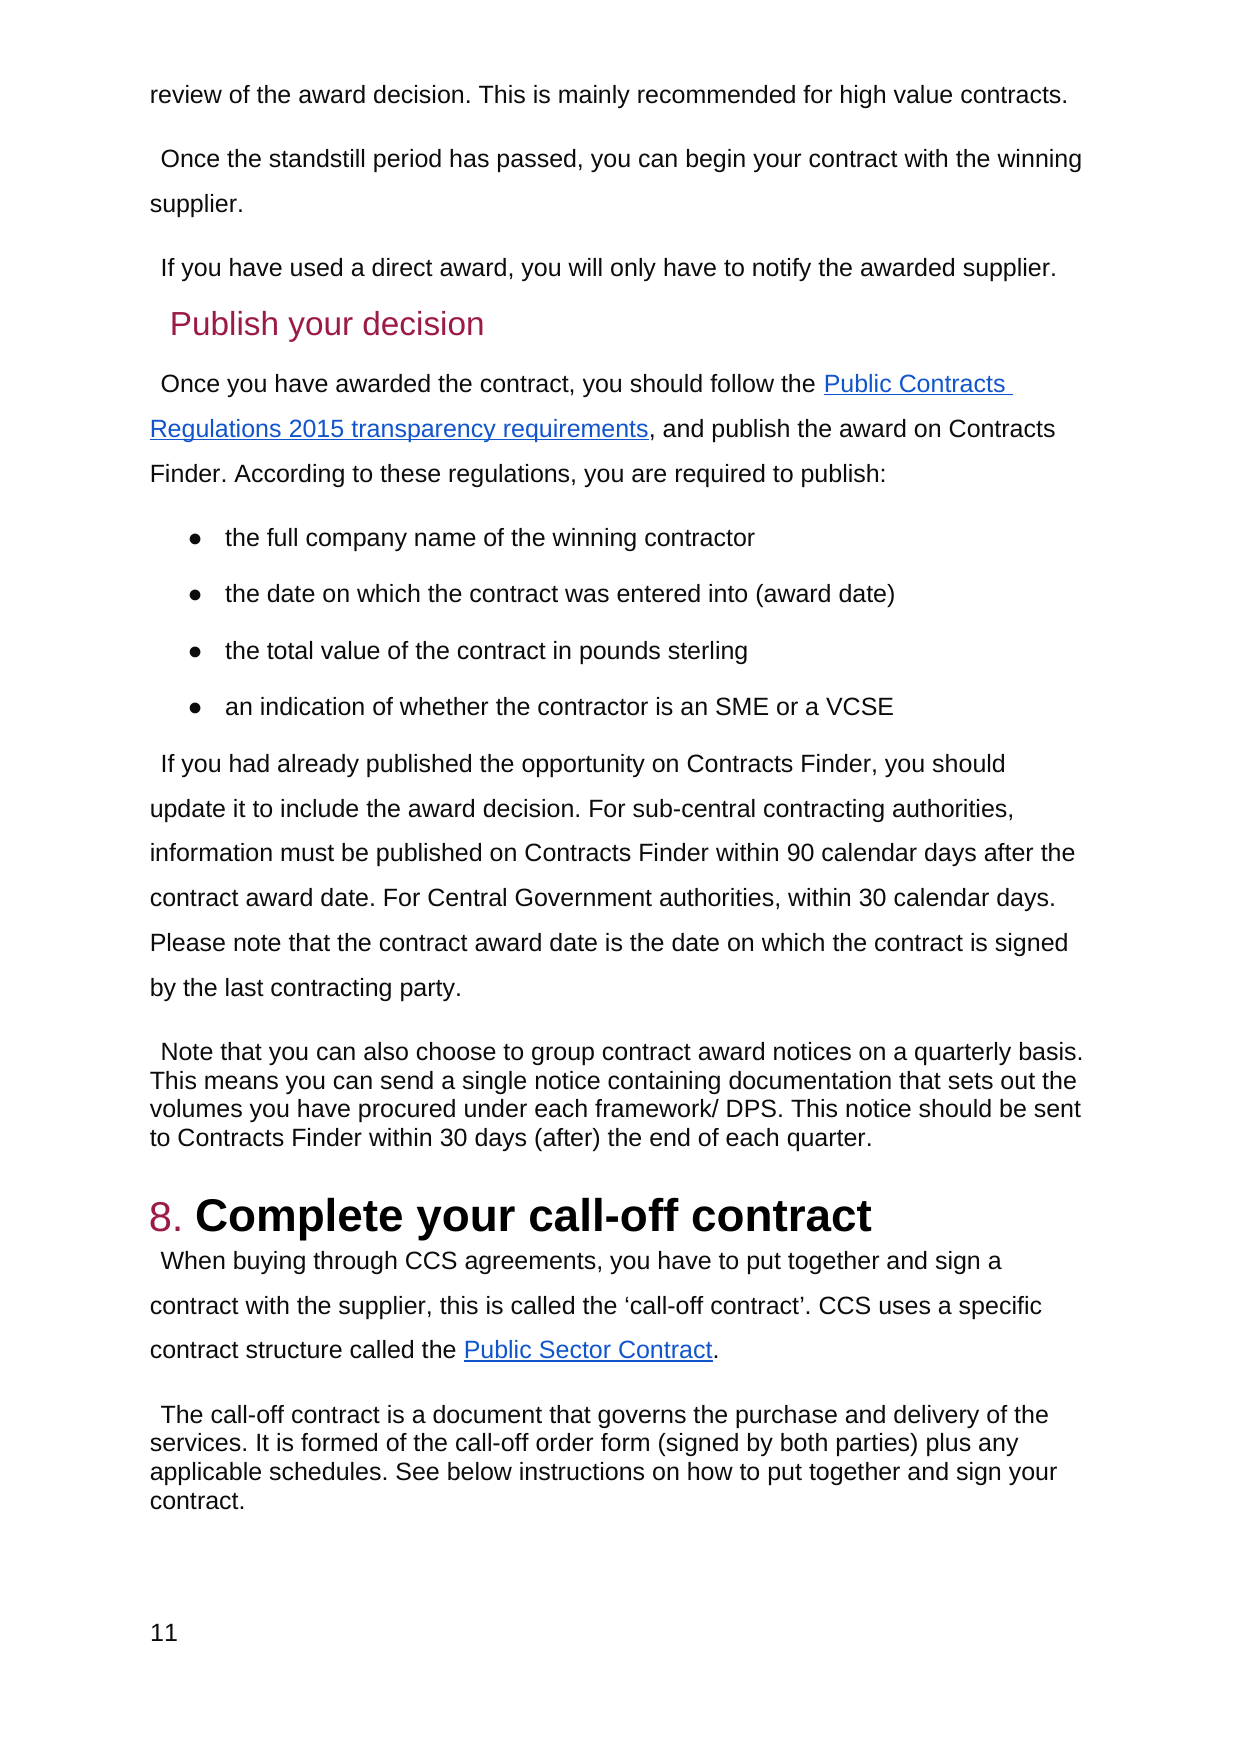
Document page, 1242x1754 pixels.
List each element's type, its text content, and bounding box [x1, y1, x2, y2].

text The call-off contract is a document that governs the purchase and delivery of the services. It is formed of the call-off order form (signed by both parties) plus any applicable schedules. See below instructions on how to put together and sign your contract. [149, 1400, 1088, 1515]
text review of the award decision. This is mainly recommended for high value contracts. [149, 80, 1088, 109]
subtitle Complete your call-off contract [148, 1189, 1089, 1241]
text Once you have awarded the contract, you should follow the Public Contracts Regulations 2015 transparency requirements, and publish the award on Contracts Finder. According to these regulations, you are required to publish: [149, 369, 1088, 488]
text If you have used a direct award, you will only have to notify the awarded supplier. [149, 253, 1088, 282]
text When buying through CCS agreements, you have to put together and sign a contract with the supplier, this is called the ‘call-off contract’. CCS uses a specific contract structure called the Public Sector Contract. [149, 1246, 1088, 1364]
text Note that you can also choose to group contract award notices on a quarterly basis. This means you can send a single notice containing documentation that sets out the volumes you have procured under each framework/ DPS. This notice should be sent to Contracts Finder within 30 days (after) the end of each quarter. [149, 1037, 1088, 1152]
list the date on which the contract was entered into (award date) [187, 579, 1088, 608]
list the full company name of the winning contractor [187, 523, 1088, 552]
text Once the standstill period has passed, you can begin your contract with the winning supplier. [149, 144, 1088, 218]
list the total value of the contract in pounds sterling [187, 636, 1088, 665]
list an indication of whether the contractor is an SME or a VCSE [187, 692, 1088, 721]
text If you had already published the opportunity on Contracts Finder, you should update it to include the award decision. For sub-central contracting authorities, information must be published on Contracts Finder within 90 calendar days after the contract award date. For Central Government authorities, within 30 calendar days. Please note that the contract award date is the date on which the contract is signed by the last contracting party. [149, 749, 1088, 1002]
subtitle Publish your decision [149, 304, 1089, 342]
